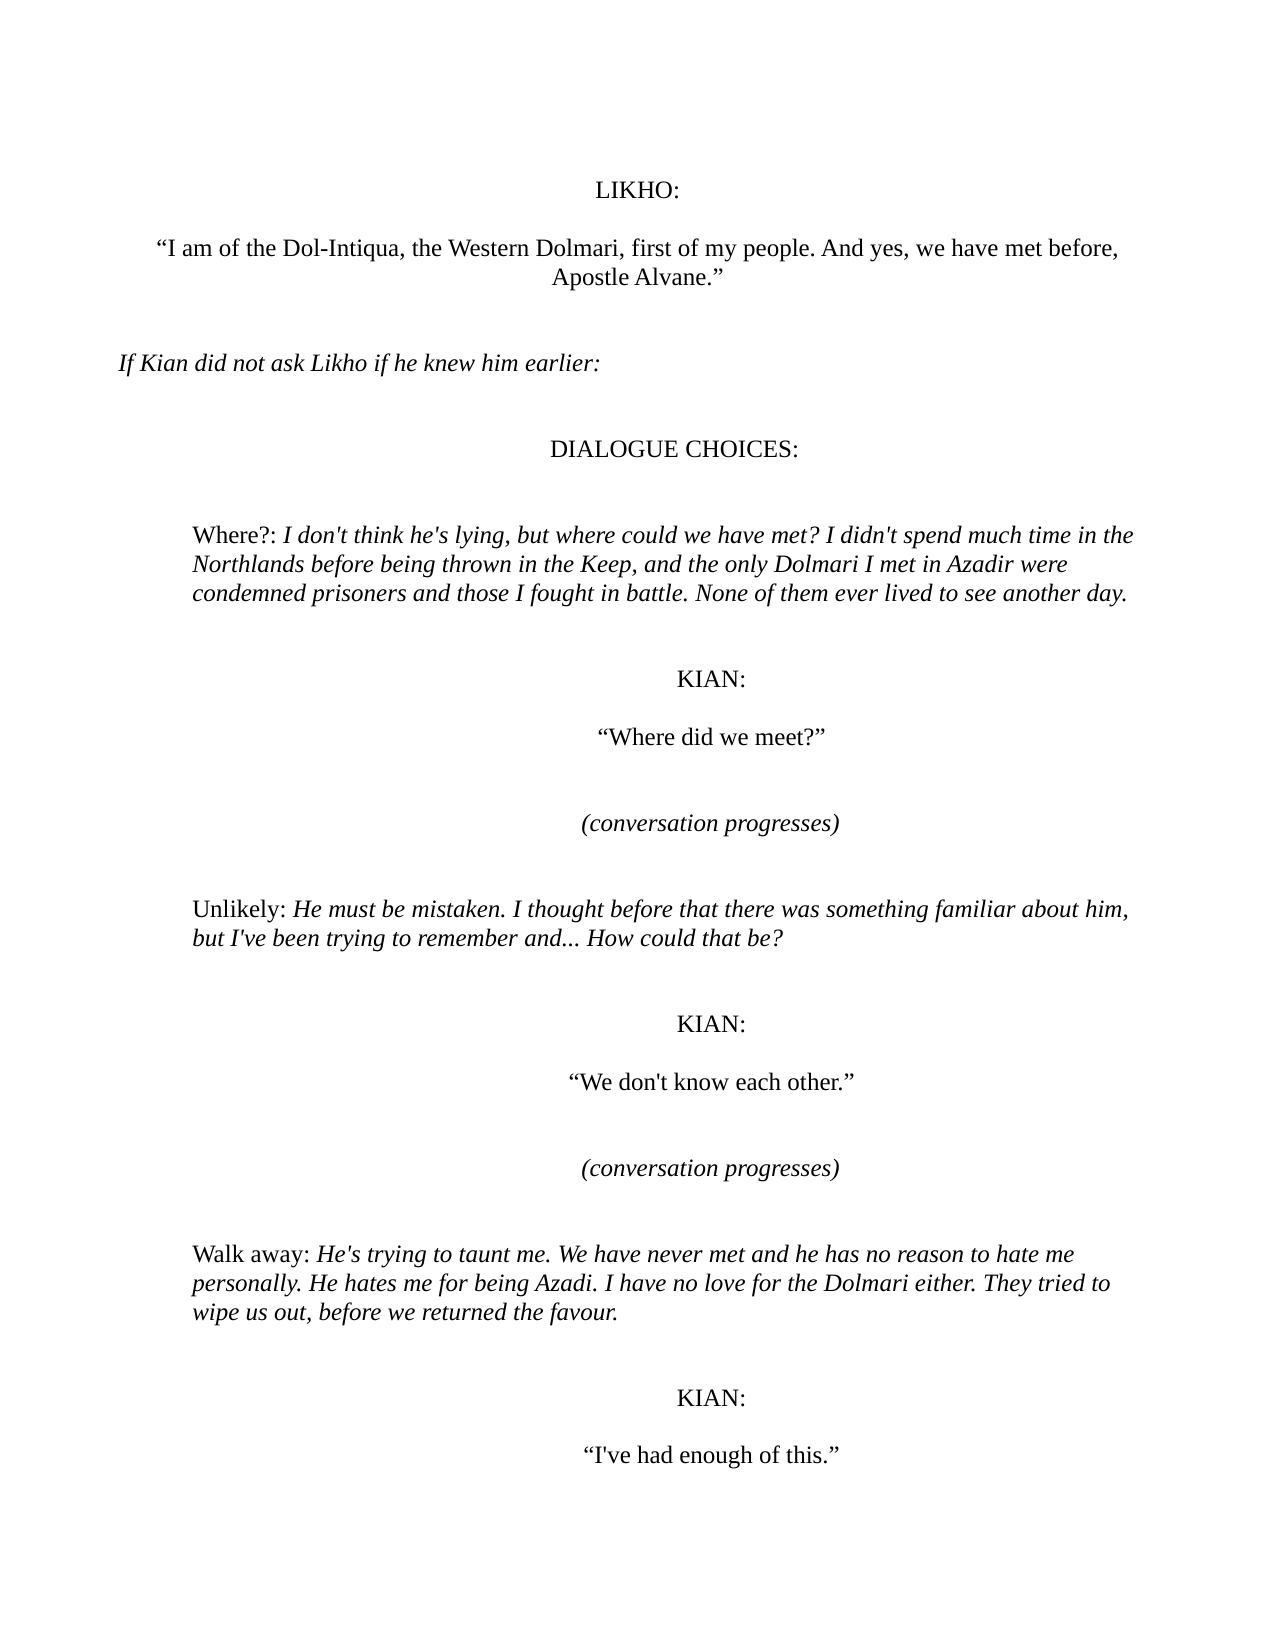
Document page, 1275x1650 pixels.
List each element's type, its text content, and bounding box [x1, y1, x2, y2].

text (conversation progresses) [118, 1153, 1157, 1182]
text (conversation progresses) [118, 808, 1157, 837]
text If Kian did not ask Likho if he knew him earlier: [118, 348, 1157, 377]
text Unlikely: He must be mistaken. I thought before that there was something familiar about him, but I've been trying to remember and... How could that be? [118, 894, 1157, 952]
text KIAN: [118, 664, 1157, 693]
text Walk away: He's trying to taunt me. We have never met and he has no reason to hate me personally. He hates me for being Azadi. I have no love for the Dolmari either. They tried to wipe us out, before we returned the favour. [118, 1239, 1157, 1326]
text Where?: I don't think he's lying, but where could we have met? I didn't spend much time in the Northlands before being thrown in the Keep, and the only Dolmari I met in Azadir were condemned prisoners and those I fought in battle. None of them ever lived to see another day. [118, 521, 1157, 607]
text “I've had enough of this.” [118, 1441, 1157, 1469]
text “Where did we meet?” [118, 722, 1157, 751]
text KIAN: [118, 1009, 1157, 1038]
text “We don't know each other.” [118, 1067, 1157, 1096]
text DIALOGUE CHOICES: [118, 434, 1157, 463]
text LIKHO: [118, 176, 1157, 204]
text “I am of the Dol-Intiqua, the Western Dolmari, first of my people. And yes, we have met before, Apostle Alvane.” [118, 233, 1157, 291]
text KIAN: [118, 1383, 1157, 1412]
